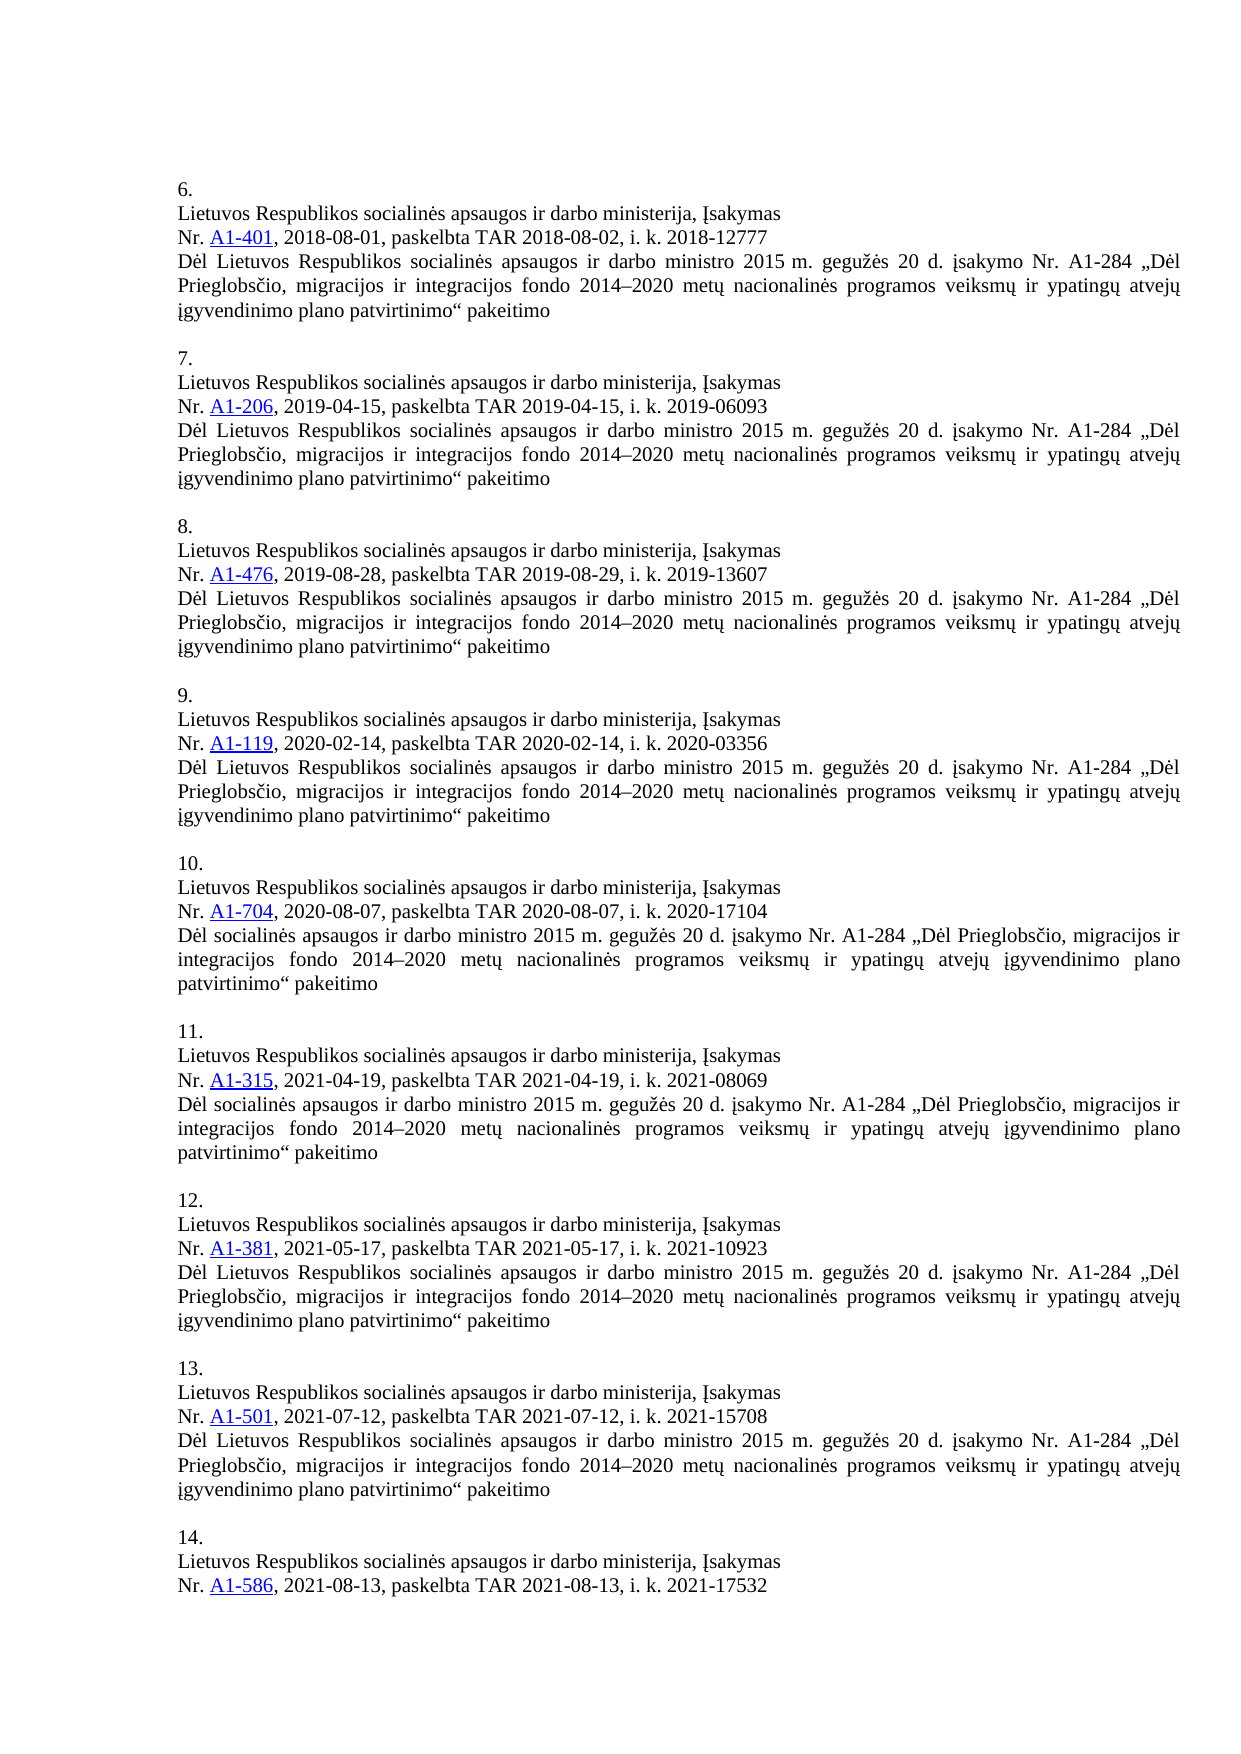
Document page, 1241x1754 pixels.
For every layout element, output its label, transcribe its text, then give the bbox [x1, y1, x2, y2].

text Lietuvos Respublikos socialinės apsaugos ir darbo ministerija, Įsakymas [177, 875, 1181, 899]
text Lietuvos Respublikos socialinės apsaugos ir darbo ministerija, Įsakymas [177, 1380, 1181, 1404]
text 14. [177, 1525, 1181, 1549]
text Lietuvos Respublikos socialinės apsaugos ir darbo ministerija, Įsakymas [177, 201, 1181, 225]
text Dėl socialinės apsaugos ir darbo ministro 2015 m. gegužės 20 d. įsakymo Nr. A1-284 „Dėl Prieglobsčio, migracijos ir integracijos fondo 2014–2020 metų nacionalinės programos veiksmų ir ypatingų atvejų įgyvendinimo plano patvirtinimo“ pakeitimo [177, 1092, 1181, 1164]
text Lietuvos Respublikos socialinės apsaugos ir darbo ministerija, Įsakymas [177, 1043, 1181, 1067]
text 12. [177, 1188, 1181, 1212]
text 11. [177, 1019, 1181, 1043]
text Dėl Lietuvos Respublikos socialinės apsaugos ir darbo ministro 2015 m. gegužės 20 d. įsakymo Nr. A1-284 „Dėl Prieglobsčio, migracijos ir integracijos fondo 2014–2020 metų nacionalinės programos veiksmų ir ypatingų atvejų įgyvendinimo plano patvirtinimo“ pakeitimo [177, 586, 1181, 658]
text Nr. A1-704, 2020-08-07, paskelbta TAR 2020-08-07, i. k. 2020-17104 [177, 899, 1181, 923]
text Lietuvos Respublikos socialinės apsaugos ir darbo ministerija, Įsakymas [177, 707, 1181, 731]
text 10. [177, 851, 1181, 875]
text Lietuvos Respublikos socialinės apsaugos ir darbo ministerija, Įsakymas [177, 538, 1181, 562]
text Dėl Lietuvos Respublikos socialinės apsaugos ir darbo ministro 2015 m. gegužės 20 d. įsakymo Nr. A1-284 „Dėl Prieglobsčio, migracijos ir integracijos fondo 2014–2020 metų nacionalinės programos veiksmų ir ypatingų atvejų įgyvendinimo plano patvirtinimo“ pakeitimo [177, 1428, 1181, 1501]
text Lietuvos Respublikos socialinės apsaugos ir darbo ministerija, Įsakymas [177, 1212, 1181, 1236]
text Nr. A1-501, 2021-07-12, paskelbta TAR 2021-07-12, i. k. 2021-15708 [177, 1404, 1181, 1428]
text 9. [177, 682, 1181, 707]
text Dėl Lietuvos Respublikos socialinės apsaugos ir darbo ministro 2015 m. gegužės 20 d. įsakymo Nr. A1-284 „Dėl Prieglobsčio, migracijos ir integracijos fondo 2014–2020 metų nacionalinės programos veiksmų ir ypatingų atvejų įgyvendinimo plano patvirtinimo“ pakeitimo [177, 418, 1181, 490]
text Nr. A1-315, 2021-04-19, paskelbta TAR 2021-04-19, i. k. 2021-08069 [177, 1067, 1181, 1092]
text 7. [177, 346, 1181, 370]
text Lietuvos Respublikos socialinės apsaugos ir darbo ministerija, Įsakymas [177, 370, 1181, 394]
text Dėl socialinės apsaugos ir darbo ministro 2015 m. gegužės 20 d. įsakymo Nr. A1-284 „Dėl Prieglobsčio, migracijos ir integracijos fondo 2014–2020 metų nacionalinės programos veiksmų ir ypatingų atvejų įgyvendinimo plano patvirtinimo“ pakeitimo [177, 923, 1181, 995]
text 13. [177, 1356, 1181, 1380]
text 8. [177, 514, 1181, 538]
text Nr. A1-401, 2018-08-01, paskelbta TAR 2018-08-02, i. k. 2018-12777 [177, 225, 1181, 249]
text Nr. A1-119, 2020-02-14, paskelbta TAR 2020-02-14, i. k. 2020-03356 [177, 731, 1181, 755]
text Nr. A1-381, 2021-05-17, paskelbta TAR 2021-05-17, i. k. 2021-10923 [177, 1236, 1181, 1260]
text Nr. A1-586, 2021-08-13, paskelbta TAR 2021-08-13, i. k. 2021-17532 [177, 1573, 1181, 1597]
text Dėl Lietuvos Respublikos socialinės apsaugos ir darbo ministro 2015 m. gegužės 20 d. įsakymo Nr. A1-284 „Dėl Prieglobsčio, migracijos ir integracijos fondo 2014–2020 metų nacionalinės programos veiksmų ir ypatingų atvejų įgyvendinimo plano patvirtinimo“ pakeitimo [177, 1260, 1181, 1332]
text Dėl Lietuvos Respublikos socialinės apsaugos ir darbo ministro 2015 m. gegužės 20 d. įsakymo Nr. A1-284 „Dėl Prieglobsčio, migracijos ir integracijos fondo 2014–2020 metų nacionalinės programos veiksmų ir ypatingų atvejų įgyvendinimo plano patvirtinimo“ pakeitimo [177, 755, 1181, 827]
text Dėl Lietuvos Respublikos socialinės apsaugos ir darbo ministro 2015 m. gegužės 20 d. įsakymo Nr. A1-284 „Dėl Prieglobsčio, migracijos ir integracijos fondo 2014–2020 metų nacionalinės programos veiksmų ir ypatingų atvejų įgyvendinimo plano patvirtinimo“ pakeitimo [177, 249, 1181, 322]
text Nr. A1-476, 2019-08-28, paskelbta TAR 2019-08-29, i. k. 2019-13607 [177, 562, 1181, 586]
text Lietuvos Respublikos socialinės apsaugos ir darbo ministerija, Įsakymas [177, 1549, 1181, 1573]
text Nr. A1-206, 2019-04-15, paskelbta TAR 2019-04-15, i. k. 2019-06093 [177, 394, 1181, 418]
text 6. [177, 177, 1181, 201]
